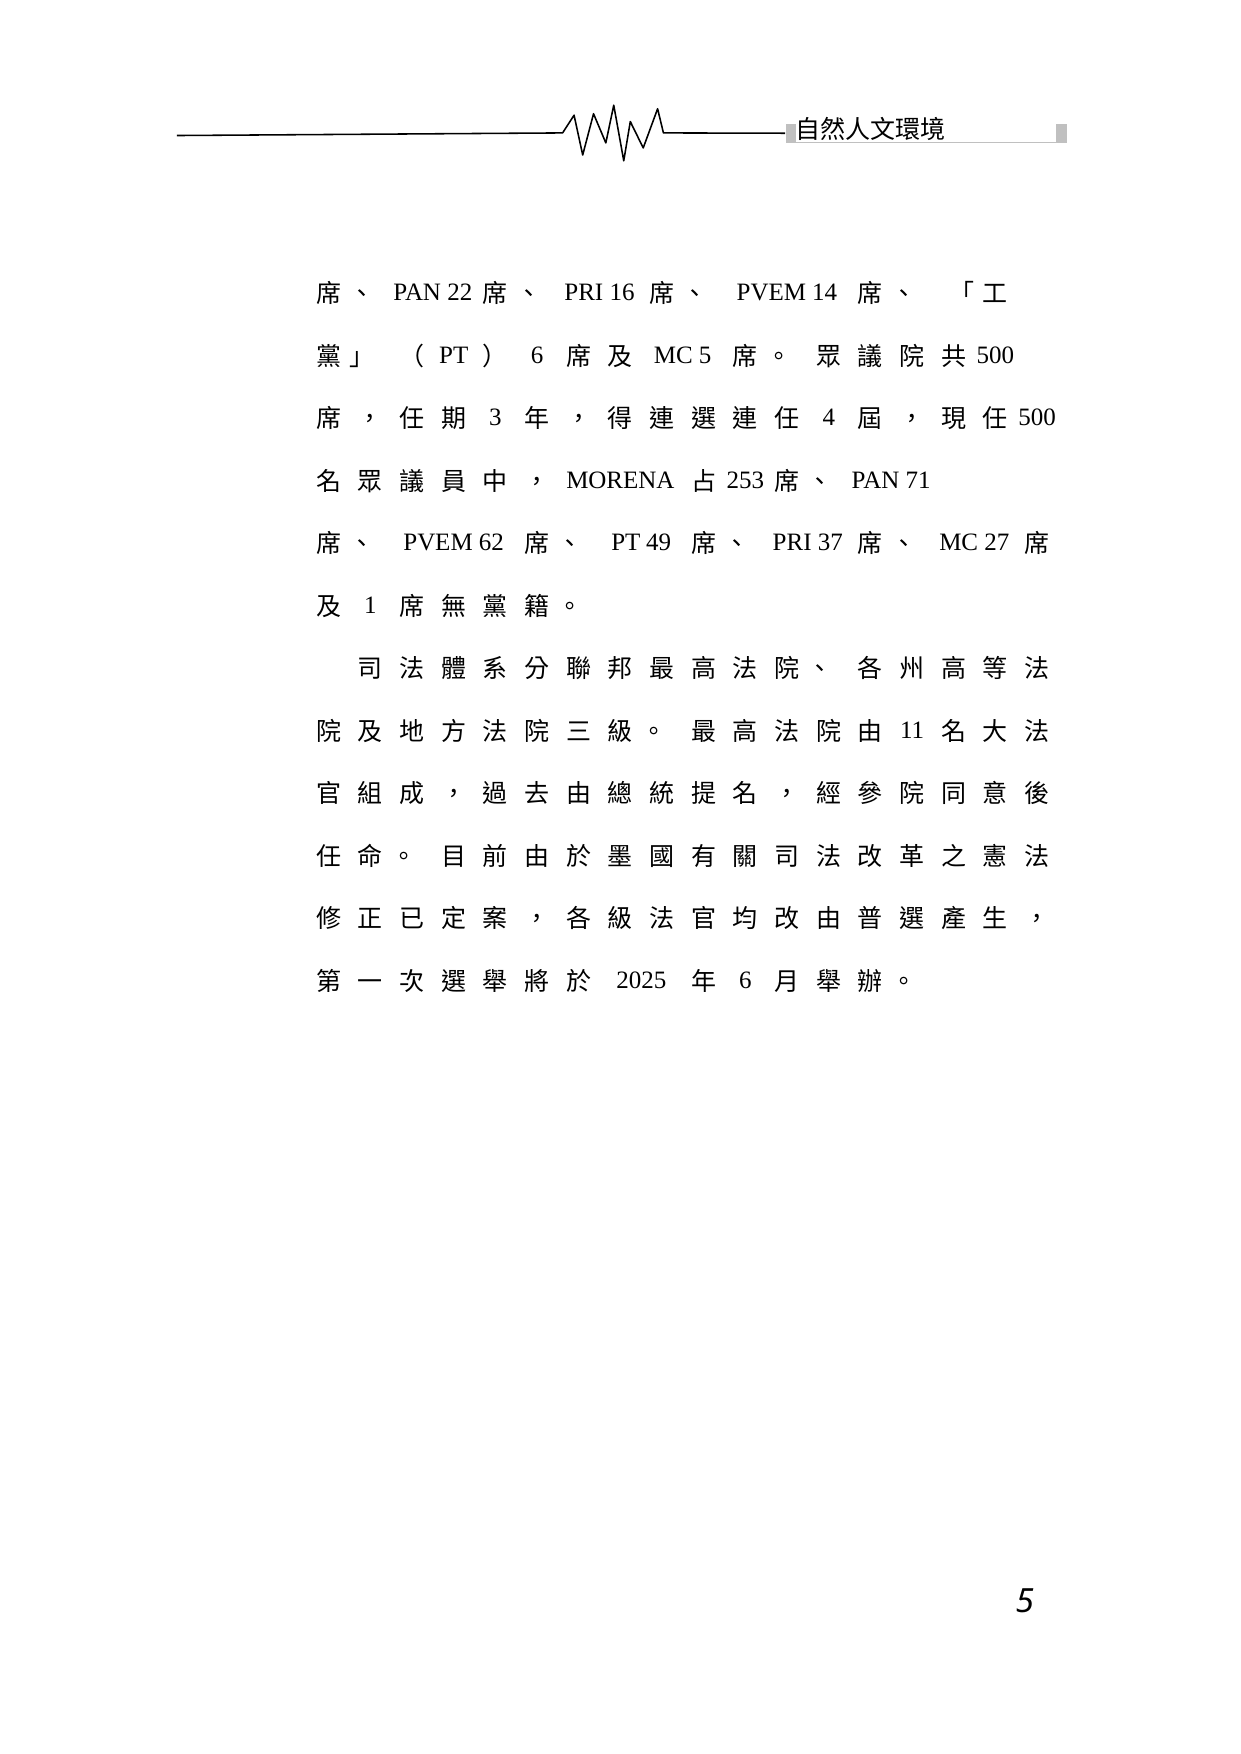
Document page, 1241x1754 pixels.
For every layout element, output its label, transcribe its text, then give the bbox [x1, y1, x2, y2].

text 席、PAN 22席、PRI 16席、PVEM 14席、「工黨」（PT）6席及MC 5席。眾議院共500席，任期3年，得連選連任4屆，現任500名眾議員中，MORENA占253席、PAN 71席、PVEM 62席、PT 49席、PRI 37席、MC 27席及1席無黨籍。 [281, 250, 1058, 625]
text 司法體系分聯邦最高法院、各州高等法院及地方法院三級。最高法院由11名大法官組成，過去由總統提名，經參院同意後任命。目前由於墨國有關司法改革之憲法修正已定案，各級法官均改由普選產生，第一次選舉將於2025年6月舉辦。 [281, 625, 1058, 1000]
